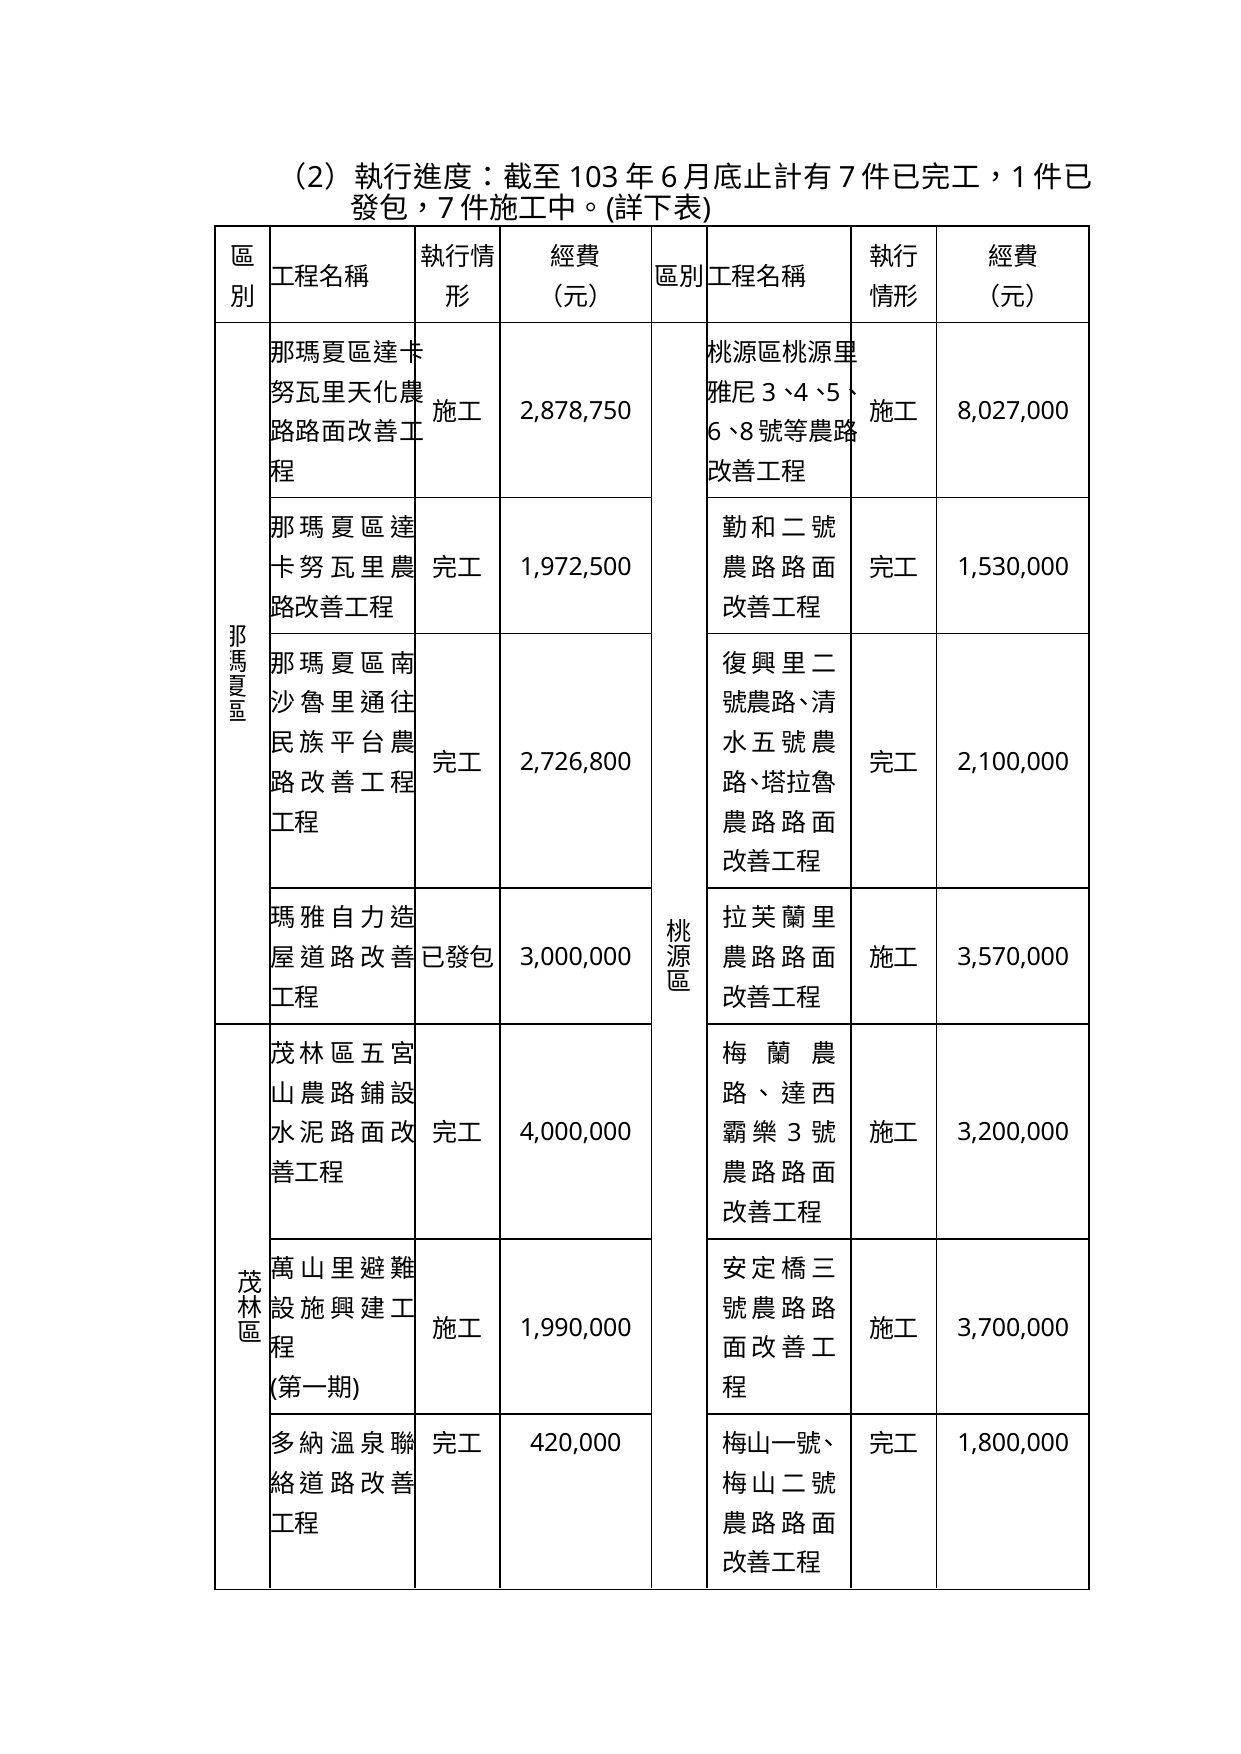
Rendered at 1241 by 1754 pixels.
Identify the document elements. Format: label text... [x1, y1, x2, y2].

table_cell 完工 [416, 498, 499, 632]
text （2）執行進度：截至103年6月底止計有7件已完工，1件已發包，7件施工中。(詳下表) [277, 163, 1092, 225]
table_cell 420,000 [501, 1415, 651, 1588]
table_cell 完工 [416, 634, 499, 887]
table_header 執行情形 [416, 227, 499, 322]
table_header 區別 [216, 227, 269, 322]
table_header 執行 情形 [852, 227, 936, 322]
table_header 經費 （元） [501, 227, 651, 322]
table_cell 施工 [416, 323, 499, 497]
table_cell 3,200,000 [937, 1025, 1088, 1238]
table_cell 施工 [852, 889, 936, 1023]
table_cell 完工 [852, 634, 936, 887]
table_cell 1,990,000 [501, 1240, 651, 1413]
table_cell 2,100,000 [937, 634, 1088, 887]
table_cell 完工 [416, 1415, 499, 1588]
table_cell 拉芙蘭里農路路面改善工程 [708, 889, 850, 1023]
table_cell 已發包 [416, 889, 499, 1023]
table_cell 瑪雅自力造屋道路改善工程 [271, 889, 414, 1023]
table_cell 2,726,800 [501, 634, 651, 887]
table_cell 完工 [852, 1415, 936, 1588]
table_cell 多納溫泉聯絡道路改善工程 [271, 1415, 414, 1588]
table_header 工程名稱 [708, 227, 850, 322]
table_cell 萬山里避難設施興建工程 (第一期) [271, 1240, 414, 1413]
table_cell 8,027,000 [937, 323, 1088, 497]
table_cell 完工 [852, 498, 936, 632]
table_header 區別 [652, 227, 706, 322]
table_cell 3,570,000 [937, 889, 1088, 1023]
table_cell 桃源區 [652, 323, 706, 1588]
table_cell 施工 [852, 1025, 936, 1238]
table_cell 施工 [416, 1240, 499, 1413]
table_cell 施工 [852, 1240, 936, 1413]
table_cell 梅山一號、梅山二號農路路面改善工程 [708, 1415, 850, 1588]
table_cell 1,800,000 [937, 1415, 1088, 1588]
table_cell 那瑪夏區達卡努瓦里天化農路路面改善工程 [271, 323, 414, 497]
table_header 工程名稱 [271, 227, 414, 322]
table_cell 復興里二號農路、清水五號農路、塔拉魯農路路面改善工程 [708, 634, 850, 887]
table_cell 桃源區桃源里雅尼3、4、5、6、8號等農路改善工程 [708, 323, 850, 497]
table_cell 那瑪夏區 [216, 323, 269, 1023]
table_cell 3,000,000 [501, 889, 651, 1023]
table_cell 2,878,750 [501, 323, 651, 497]
table_cell 勤和二號農路路面改善工程 [708, 498, 850, 632]
table_cell 施工 [852, 323, 936, 497]
table_cell 1,530,000 [937, 498, 1088, 632]
table_cell 茂林區五宮山農路鋪設水泥路面改善工程 [271, 1025, 414, 1238]
table_cell 完工 [416, 1025, 499, 1238]
table_cell 那瑪夏區達卡努瓦里農路改善工程 [271, 498, 414, 632]
table_cell 那瑪夏區南沙魯里通往民族平台農路改善工程工程 [271, 634, 414, 887]
table_cell 梅蘭農路、達西霸樂3號農路路面改善工程 [708, 1025, 850, 1238]
table_header 經費 （元） [937, 227, 1088, 322]
table_cell 茂林區 [216, 1025, 269, 1588]
table_cell 1,972,500 [501, 498, 651, 632]
table_cell 安定橋三號農路路面改善工程 [708, 1240, 850, 1413]
table_cell 4,000,000 [501, 1025, 651, 1238]
table_cell 3,700,000 [937, 1240, 1088, 1413]
